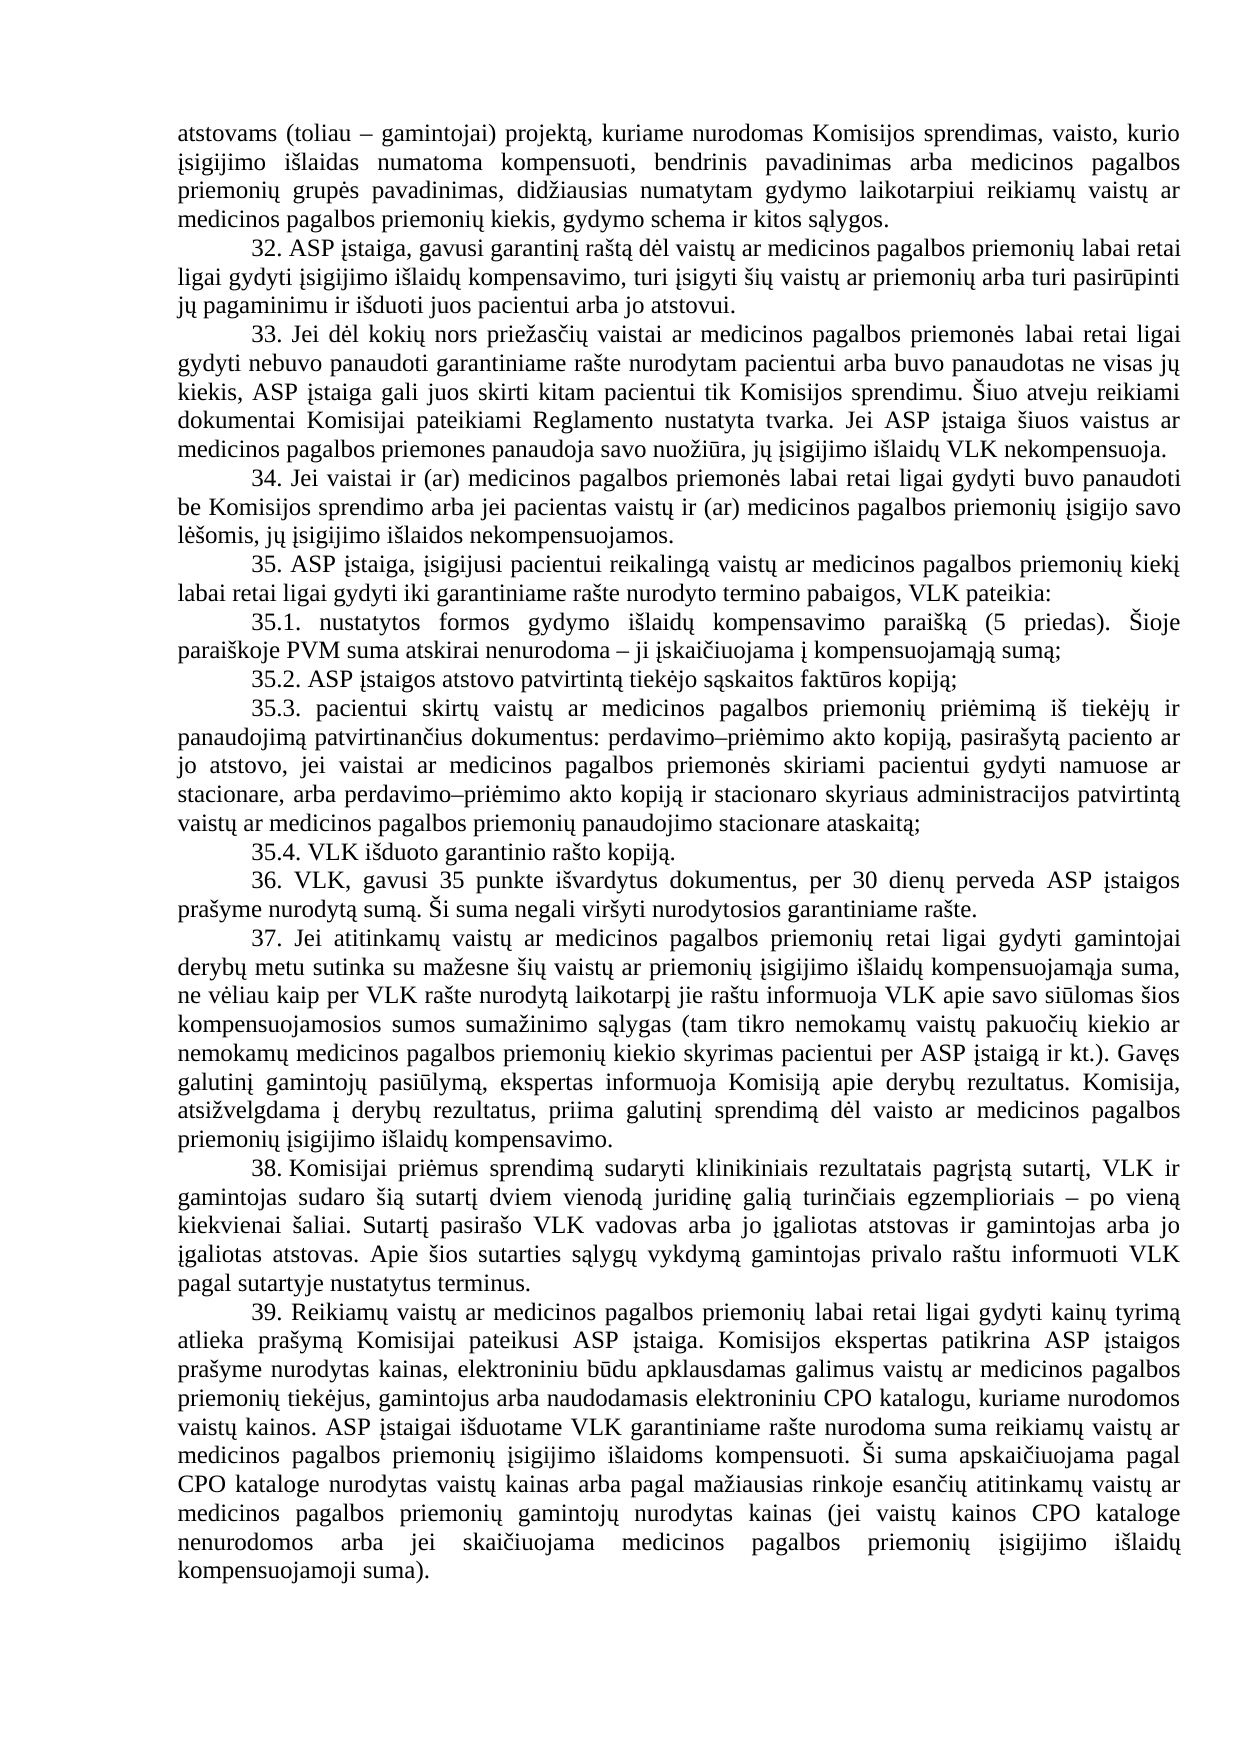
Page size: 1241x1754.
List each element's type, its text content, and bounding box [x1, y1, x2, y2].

text 39. Reikiamų vaistų ar medicinos pagalbos priemonių labai retai ligai gydyti kainų tyrimą atlieka prašymą Komisijai pateikusi ASP įstaiga. Komisijos ekspertas patikrina ASP įstaigos prašyme nurodytas kainas, elektroniniu būdu apklausdamas galimus vaistų ar medicinos pagalbos priemonių tiekėjus, gamintojus arba naudodamasis elektroniniu CPO katalogu, kuriame nurodomos vaistų kainos. ASP įstaigai išduotame VLK garantiniame rašte nurodoma suma reikiamų vaistų ar medicinos pagalbos priemonių įsigijimo išlaidoms kompensuoti. Ši suma apskaičiuojama pagal CPO kataloge nurodytas vaistų kainas arba pagal mažiausias rinkoje esančių atitinkamų vaistų ar medicinos pagalbos priemonių gamintojų nurodytas kainas (jei vaistų kainos CPO kataloge nenurodomos arba jei skaičiuojama medicinos pagalbos priemonių įsigijimo išlaidų kompensuojamoji suma). [177, 1297, 1181, 1584]
text 36. VLK, gavusi 35 punkte išvardytus dokumentus, per 30 dienų perveda ASP įstaigos prašyme nurodytą sumą. Ši suma negali viršyti nurodytosios garantiniame rašte. [177, 866, 1181, 923]
text 34. Jei vaistai ir (ar) medicinos pagalbos priemonės labai retai ligai gydyti buvo panaudoti be Komisijos sprendimo arba jei pacientas vaistų ir (ar) medicinos pagalbos priemonių įsigijo savo lėšomis, jų įsigijimo išlaidos nekompensuojamos. [177, 463, 1181, 549]
text 38. Komisijai priėmus sprendimą sudaryti klinikiniais rezultatais pagrįstą sutartį, VLK ir gamintojas sudaro šią sutartį dviem vienodą juridinę galią turinčiais egzemplioriais – po vieną kiekvienai šaliai. Sutartį pasirašo VLK vadovas arba jo įgaliotas atstovas ir gamintojas arba jo įgaliotas atstovas. Apie šios sutarties sąlygų vykdymą gamintojas privalo raštu informuoti VLK pagal sutartyje nustatytus terminus. [177, 1153, 1181, 1297]
text 35.4. VLK išduoto garantinio rašto kopiją. [177, 837, 1181, 866]
text 37. Jei atitinkamų vaistų ar medicinos pagalbos priemonių retai ligai gydyti gamintojai derybų metu sutinka su mažesne šių vaistų ar priemonių įsigijimo išlaidų kompensuojamąja suma, ne vėliau kaip per VLK rašte nurodytą laikotarpį jie raštu informuoja VLK apie savo siūlomas šios kompensuojamosios sumos sumažinimo sąlygas (tam tikro nemokamų vaistų pakuočių kiekio ar nemokamų medicinos pagalbos priemonių kiekio skyrimas pacientui per ASP įstaigą ir kt.). Gavęs galutinį gamintojų pasiūlymą, ekspertas informuoja Komisiją apie derybų rezultatus. Komisija, atsižvelgdama į derybų rezultatus, priima galutinį sprendimą dėl vaisto ar medicinos pagalbos priemonių įsigijimo išlaidų kompensavimo. [177, 923, 1181, 1153]
text 35.1. nustatytos formos gydymo išlaidų kompensavimo paraišką (5 priedas). Šioje paraiškoje PVM suma atskirai nenurodoma – ji įskaičiuojama į kompensuojamąją sumą; [177, 607, 1181, 664]
text 35.3. pacientui skirtų vaistų ar medicinos pagalbos priemonių priėmimą iš tiekėjų ir panaudojimą patvirtinančius dokumentus: perdavimo–priėmimo akto kopiją, pasirašytą paciento ar jo atstovo, jei vaistai ar medicinos pagalbos priemonės skiriami pacientui gydyti namuose ar stacionare, arba perdavimo–priėmimo akto kopiją ir stacionaro skyriaus administracijos patvirtintą vaistų ar medicinos pagalbos priemonių panaudojimo stacionare ataskaitą; [177, 693, 1181, 837]
text 32. ASP įstaiga, gavusi garantinį raštą dėl vaistų ar medicinos pagalbos priemonių labai retai ligai gydyti įsigijimo išlaidų kompensavimo, turi įsigyti šių vaistų ar priemonių arba turi pasirūpinti jų pagaminimu ir išduoti juos pacientui arba jo atstovui. [177, 233, 1181, 319]
text 35.2. ASP įstaigos atstovo patvirtintą tiekėjo sąskaitos faktūros kopiją; [177, 664, 1181, 693]
text 35. ASP įstaiga, įsigijusi pacientui reikalingą vaistų ar medicinos pagalbos priemonių kiekį labai retai ligai gydyti iki garantiniame rašte nurodyto termino pabaigos, VLK pateikia: [177, 549, 1181, 607]
text 33. Jei dėl kokių nors priežasčių vaistai ar medicinos pagalbos priemonės labai retai ligai gydyti nebuvo panaudoti garantiniame rašte nurodytam pacientui arba buvo panaudotas ne visas jų kiekis, ASP įstaiga gali juos skirti kitam pacientui tik Komisijos sprendimu. Šiuo atveju reikiami dokumentai Komisijai pateikiami Reglamento nustatyta tvarka. Jei ASP įstaiga šiuos vaistus ar medicinos pagalbos priemones panaudoja savo nuožiūra, jų įsigijimo išlaidų VLK nekompensuoja. [177, 319, 1181, 463]
text atstovams (toliau – gamintojai) projektą, kuriame nurodomas Komisijos sprendimas, vaisto, kurio įsigijimo išlaidas numatoma kompensuoti, bendrinis pavadinimas arba medicinos pagalbos priemonių grupės pavadinimas, didžiausias numatytam gydymo laikotarpiui reikiamų vaistų ar medicinos pagalbos priemonių kiekis, gydymo schema ir kitos sąlygos. [177, 118, 1181, 233]
